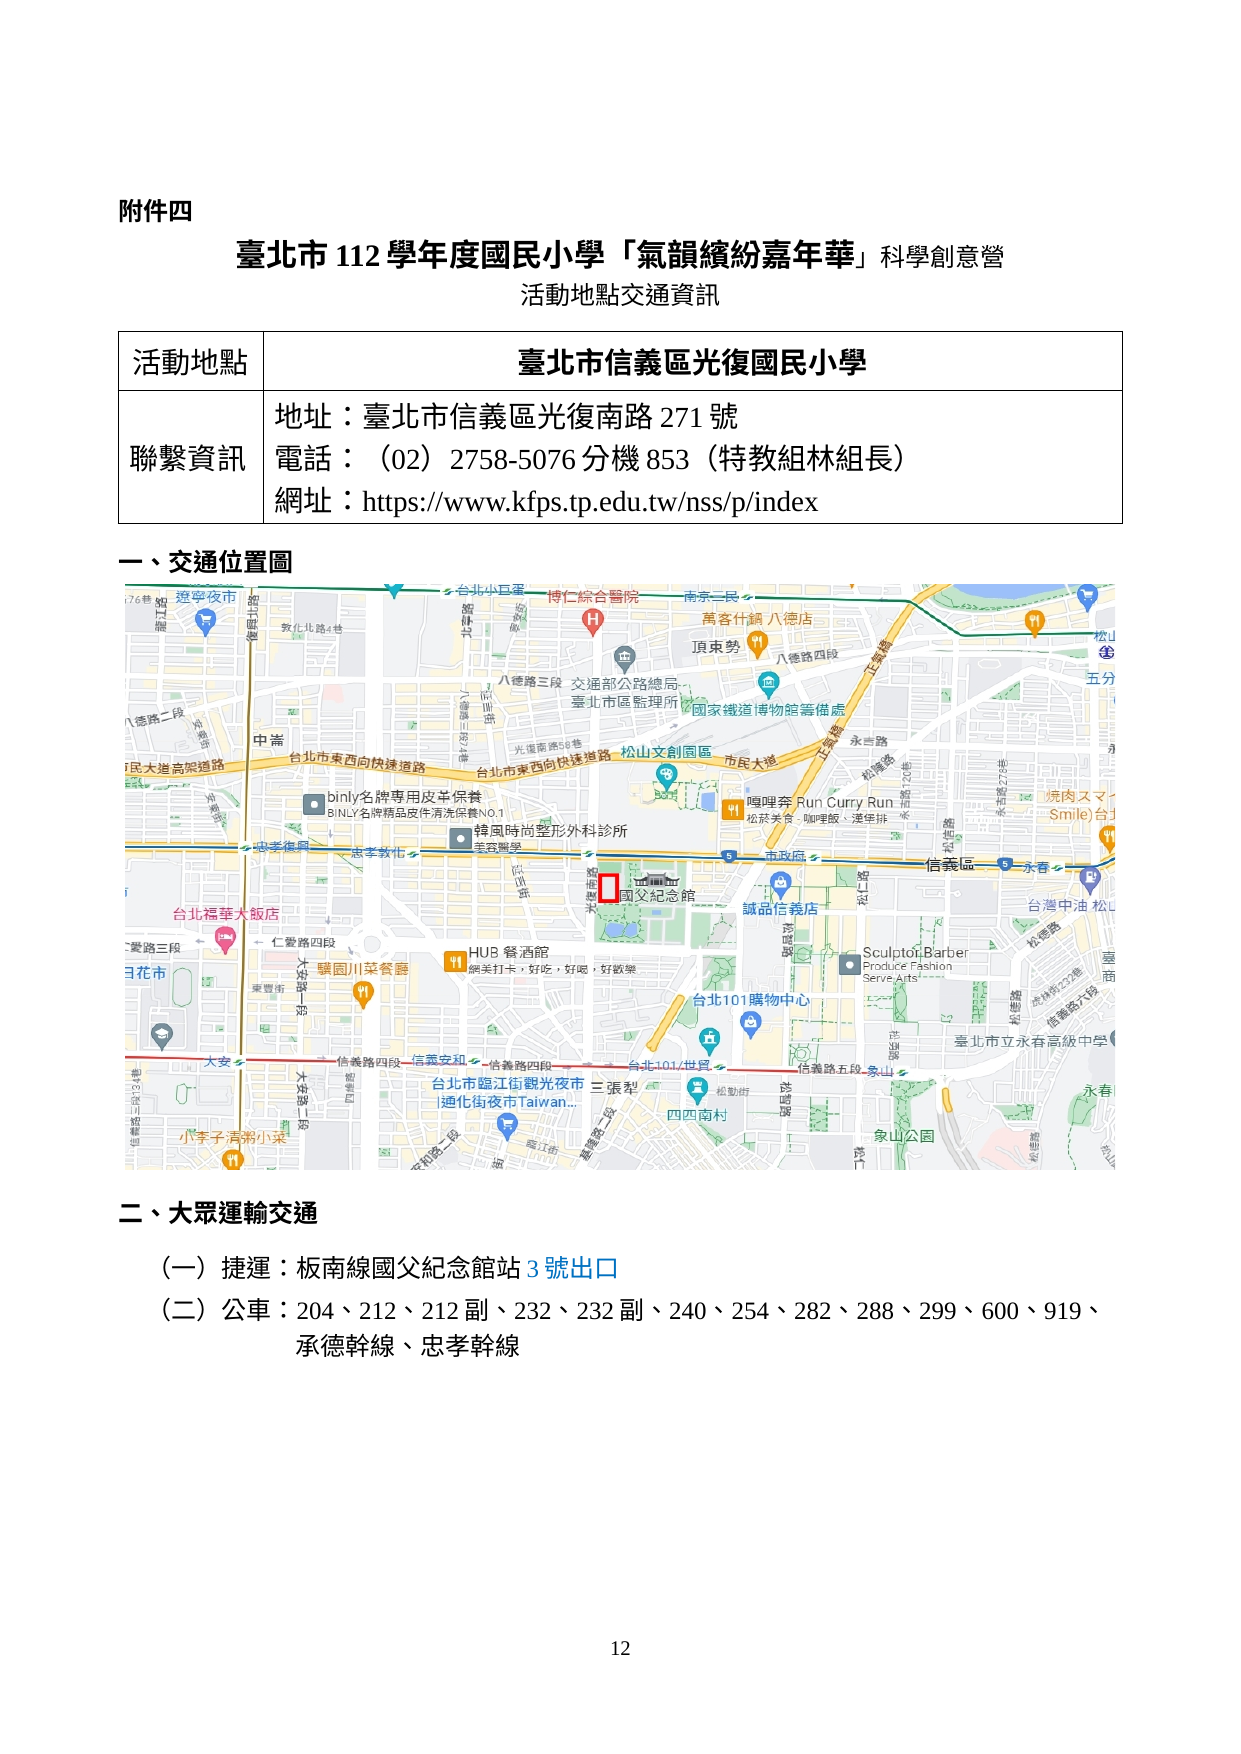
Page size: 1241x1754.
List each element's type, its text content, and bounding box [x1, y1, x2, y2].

table_header 活動地點 [119, 332, 263, 390]
text （二）公車：204、212、212副、232、232副、240、254、282、288、299、600、919、承德幹線、忠孝幹線 [146, 1290, 1122, 1363]
table_cell 地址：臺北市信義區光復南路271號 電話：（02）2758-5076分機853（特教組林組長） 網址：https://www.kfps.tp.edu.tw/nss/p/index [264, 391, 1122, 523]
text 附件四 [118, 168, 1122, 230]
text 臺北市112學年度國民小學「氣韻繽紛嘉年華」科學創意營 活動地點交通資訊 [118, 230, 1122, 312]
text 二、大眾運輸交通 [118, 1194, 1122, 1230]
table_header 臺北市信義區光復國民小學 [264, 332, 1122, 390]
table_cell 聯繫資訊 [119, 391, 263, 523]
text 一、交通位置圖 [118, 543, 1122, 579]
text （一）捷運：板南線國父紀念館站3號出口 [146, 1249, 1122, 1285]
